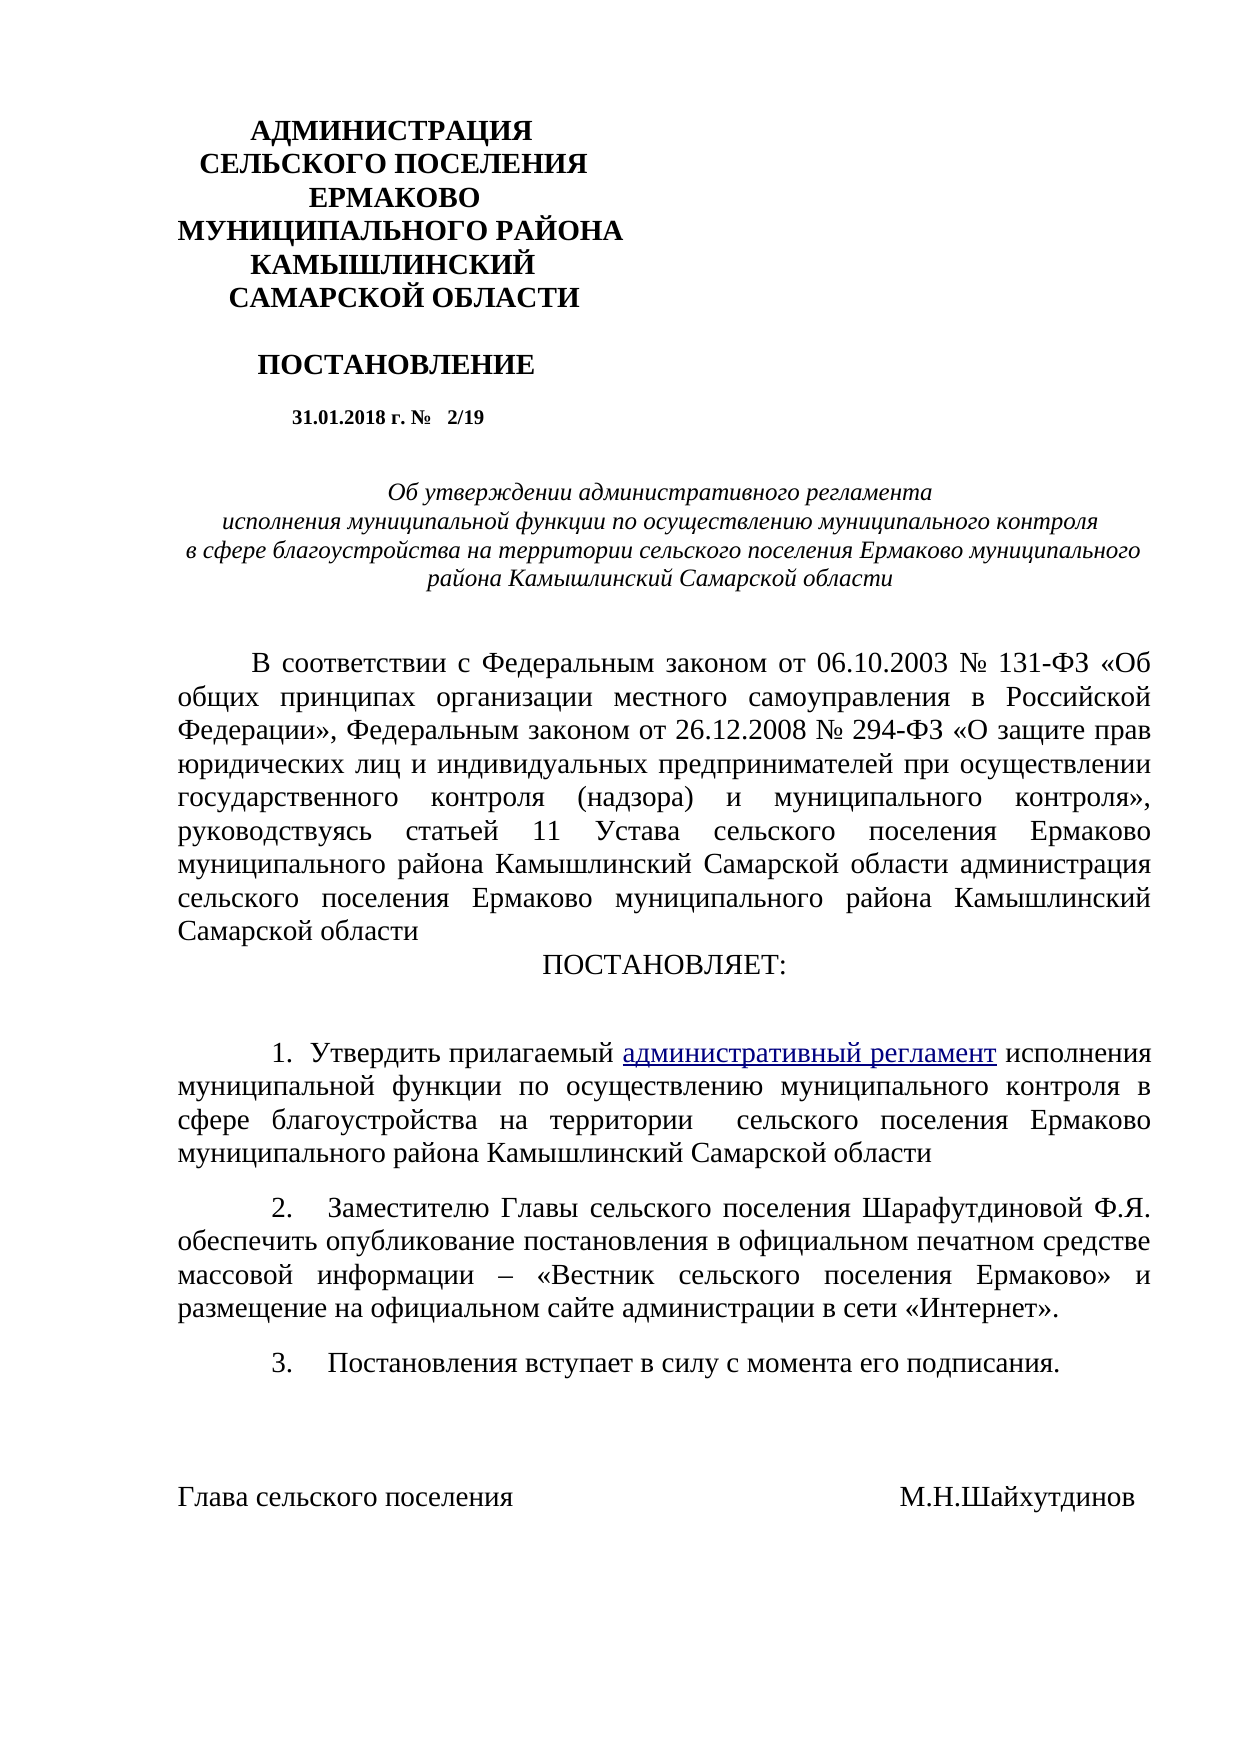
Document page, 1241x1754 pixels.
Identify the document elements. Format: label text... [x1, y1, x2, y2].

list Заместителю Главы сельского поселения Шарафутдиновой Ф.Я. обеспечить опубликование постановления в официальном печатном средстве массовой информации – «Вестник сельского поселения Ермаково» и размещение на официальном сайте администрации в сети «Интернет». [177, 1190, 1152, 1324]
text Глава сельского поселения М.Н.Шайхутдинов [177, 1479, 1152, 1513]
text ПОСТАНОВЛЕНИЕ [177, 347, 1152, 381]
text В соответствии с Федеральным законом от 06.10.2003 № 131-ФЗ «Об общих принципах организации местного самоуправления в Российской Федерации», Федеральным законом от 26.12.2008 № 294-ФЗ «О защите прав юридических лиц и индивидуальных предпринимателей при осуществлении государственного контроля (надзора) и муниципального контроля», руководствуясь статьей 11 Устава сельского поселения Ермаково муниципального района Камышлинский Самарской области администрация сельского поселения Ермаково муниципального района Камышлинский Самарской области [177, 645, 1152, 947]
subtitle КАМЫШЛИНСКИЙ [177, 247, 1152, 280]
subtitle 31.01.2018 г. № 2/19 [177, 405, 1152, 429]
text 1. Утвердить прилагаемый административный регламент исполнения муниципальной функции по осуществлению муниципального контроля в сфере благоустройства на территории сельского поселения Ермаково муниципального района Камышлинский Самарской области [177, 1035, 1152, 1169]
subtitle СЕЛЬСКОГО ПОСЕЛЕНИЯ [177, 146, 1152, 180]
text ПОСТАНОВЛЯЕТ: [177, 947, 1152, 981]
text САМАРСКОЙ ОБЛАСТИ [177, 280, 1152, 314]
subtitle Об утверждении административного регламента [177, 477, 1152, 506]
list Постановления вступает в силу с момента его подписания. [177, 1345, 1152, 1378]
title в сфере благоустройства на территории сельского поселения Ермаково муниципального района Камышлинский Самарской области [177, 535, 1152, 592]
subtitle исполнения муниципальной функции по осуществлению муниципального контроля [177, 506, 1152, 535]
subtitle АДМИНИСТРАЦИЯ [177, 113, 1152, 146]
subtitle МУНИЦИПАЛЬНОГО РАЙОНА [177, 213, 1152, 247]
subtitle ЕРМАКОВО [177, 180, 1152, 213]
